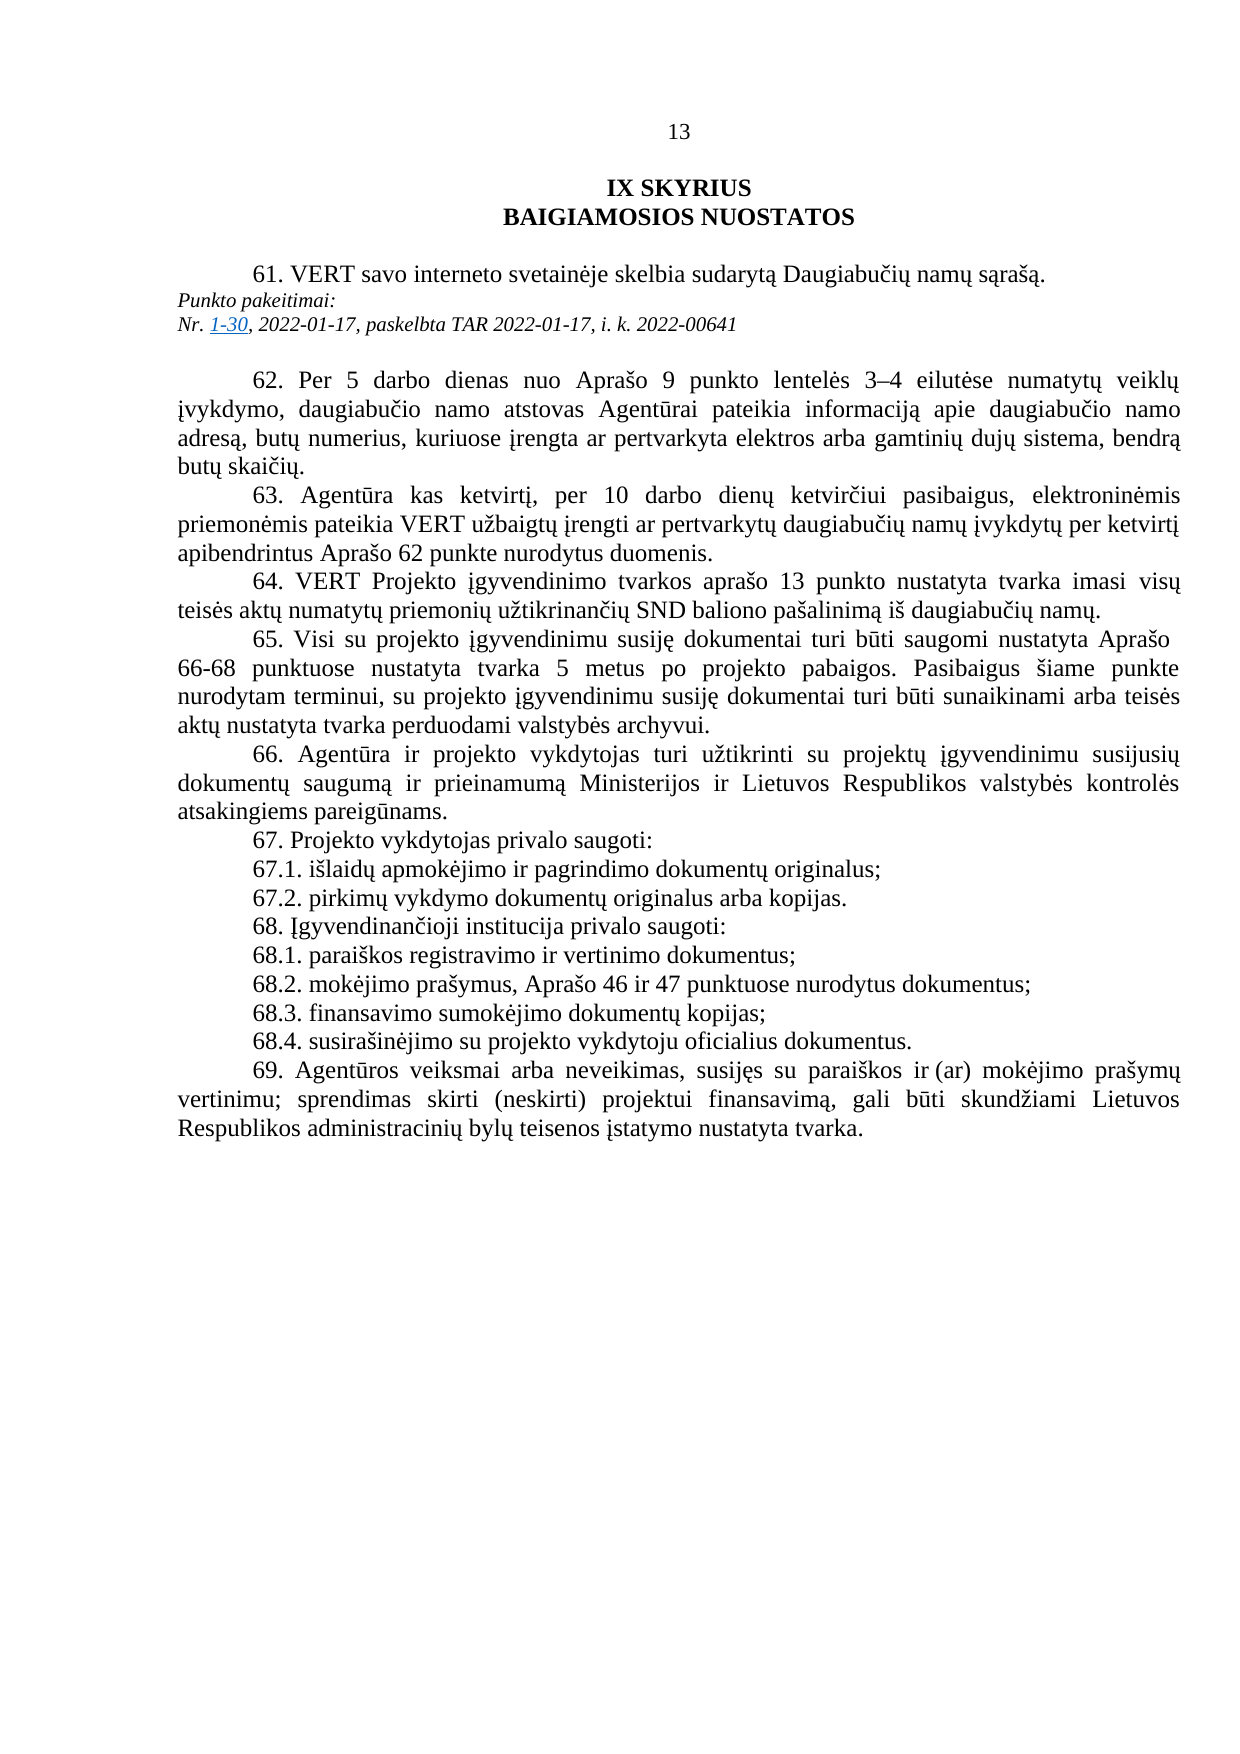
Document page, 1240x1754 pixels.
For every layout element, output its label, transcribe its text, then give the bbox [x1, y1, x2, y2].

text 67.1. išlaidų apmokėjimo ir pagrindimo dokumentų originalus; [177, 854, 1181, 883]
text Punkto pakeitimai: [177, 288, 1181, 312]
text IX SKYRIUS [177, 173, 1181, 202]
text 68.1. paraiškos registravimo ir vertinimo dokumentus; [177, 940, 1181, 969]
text 67.2. pirkimų vykdymo dokumentų originalus arba kopijas. [177, 883, 1181, 911]
text 66. Agentūra ir projekto vykdytojas turi užtikrinti su projektų įgyvendinimu susijusių dokumentų saugumą ir prieinamumą Ministerijos ir Lietuvos Respublikos valstybės kontrolės atsakingiems pareigūnams. [177, 739, 1181, 825]
text 67. Projekto vykdytojas privalo saugoti: [177, 825, 1181, 854]
text 68.4. susirašinėjimo su projekto vykdytoju oficialius dokumentus. [177, 1026, 1181, 1055]
text 61. VERT savo interneto svetainėje skelbia sudarytą Daugiabučių namų sąrašą. [177, 259, 1181, 288]
text BAIGIAMOSIOS NUOSTATOS [177, 202, 1181, 231]
text 63. Agentūra kas ketvirtį, per 10 darbo dienų ketvirčiui pasibaigus, elektroninėmis priemonėmis pateikia VERT užbaigtų įrengti ar pertvarkytų daugiabučių namų įvykdytų per ketvirtį apibendrintus Aprašo 62 punkte nurodytus duomenis. [177, 480, 1181, 566]
text Nr. 1-30, 2022-01-17, paskelbta TAR 2022-01-17, i. k. 2022-00641 [177, 312, 1181, 336]
text 62. Per 5 darbo dienas nuo Aprašo 9 punkto lentelės 3–4 eilutėse numatytų veiklų įvykdymo, daugiabučio namo atstovas Agentūrai pateikia informaciją apie daugiabučio namo adresą, butų numerius, kuriuose įrengta ar pertvarkyta elektros arba gamtinių dujų sistema, bendrą butų skaičių. [177, 365, 1181, 480]
text 68.3. finansavimo sumokėjimo dokumentų kopijas; [177, 998, 1181, 1026]
text 69. Agentūros veiksmai arba neveikimas, susijęs su paraiškos ir (ar) mokėjimo prašymų vertinimu; sprendimas skirti (neskirti) projektui finansavimą, gali būti skundžiami Lietuvos Respublikos administracinių bylų teisenos įstatymo nustatyta tvarka. [177, 1055, 1181, 1141]
text 64. VERT Projekto įgyvendinimo tvarkos aprašo 13 punkto nustatyta tvarka imasi visų teisės aktų numatytų priemonių užtikrinančių SND baliono pašalinimą iš daugiabučių namų. [177, 566, 1181, 624]
text 65. Visi su projekto įgyvendinimu susiję dokumentai turi būti saugomi nustatyta Aprašo 66‑68 punktuose nustatyta tvarka 5 metus po projekto pabaigos. Pasibaigus šiame punkte nurodytam terminui, su projekto įgyvendinimu susiję dokumentai turi būti sunaikinami arba teisės aktų nustatyta tvarka perduodami valstybės archyvui. [177, 624, 1181, 739]
text 68.2. mokėjimo prašymus, Aprašo 46 ir 47 punktuose nurodytus dokumentus; [177, 969, 1181, 998]
text 68. Įgyvendinančioji institucija privalo saugoti: [177, 911, 1181, 940]
